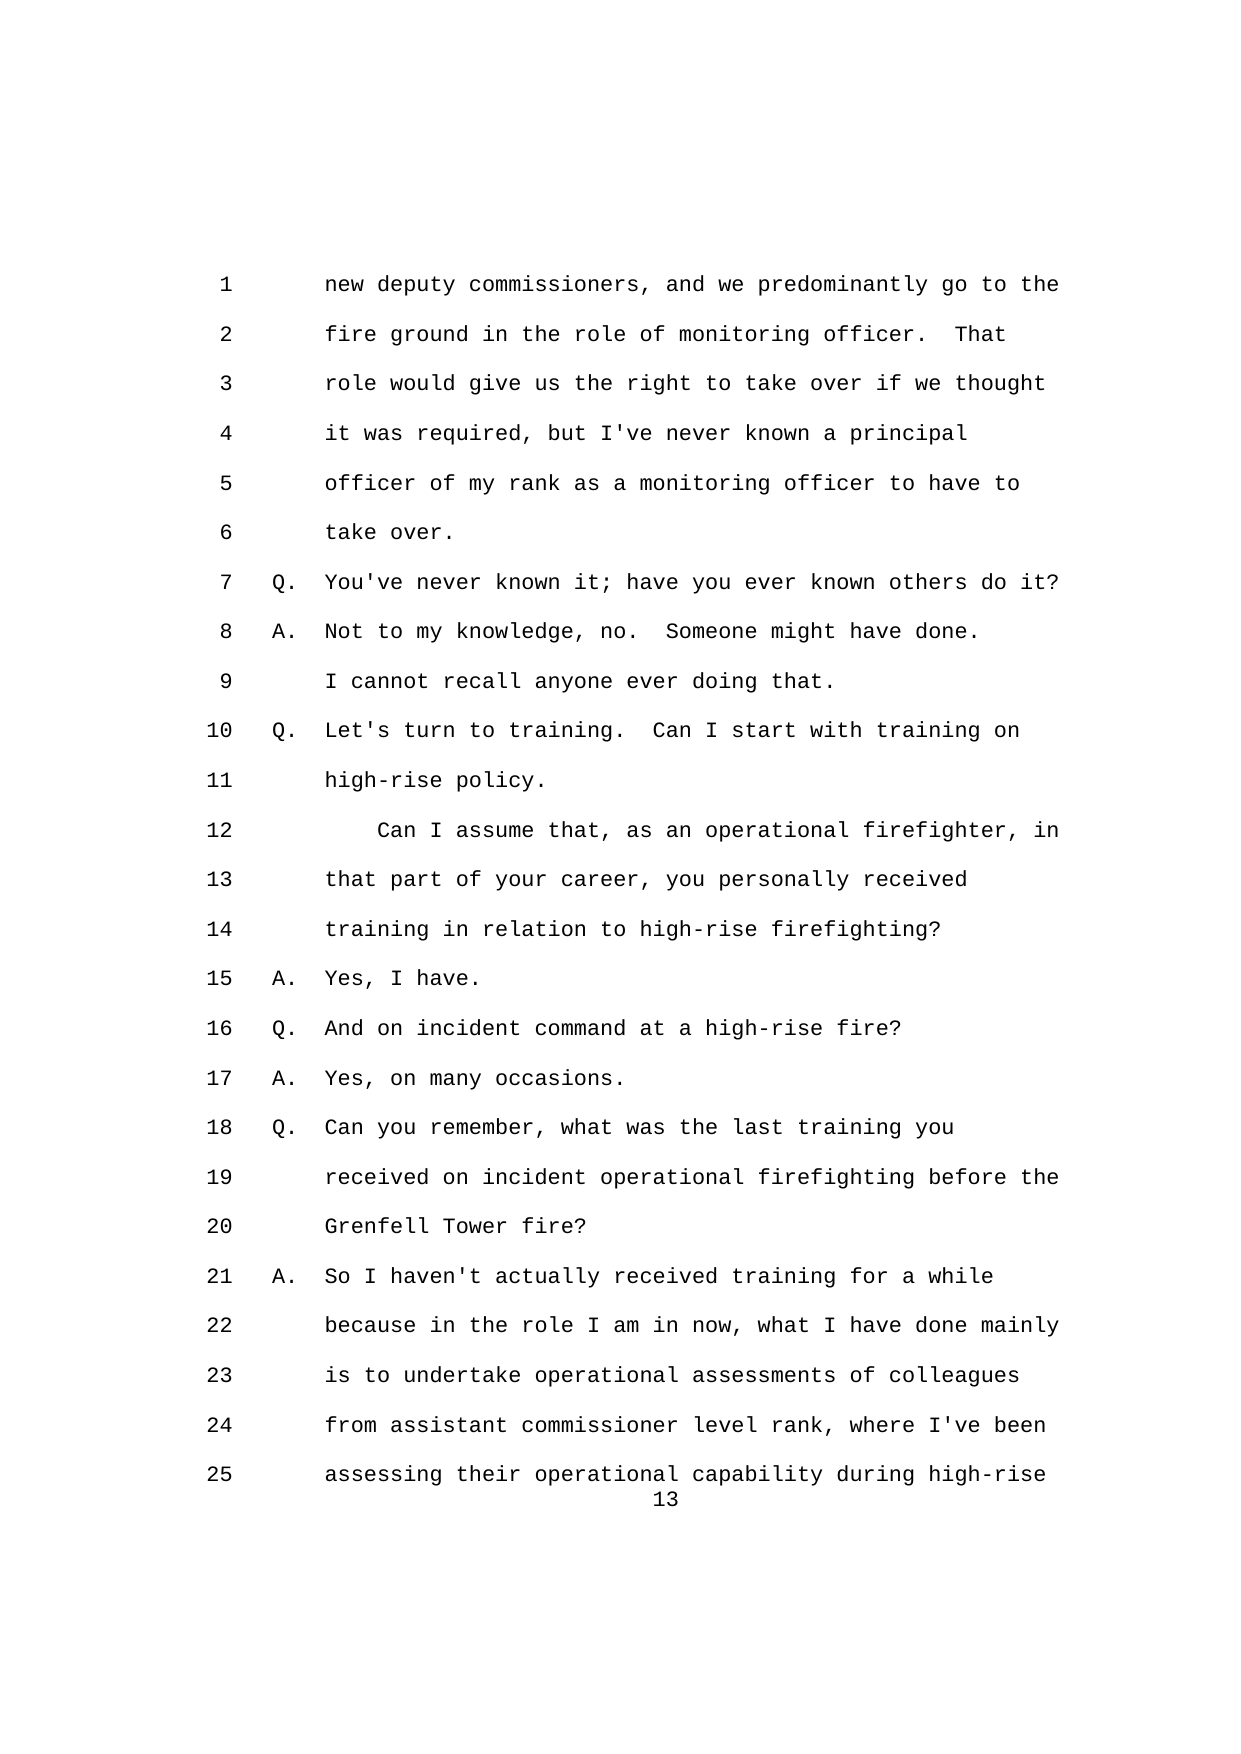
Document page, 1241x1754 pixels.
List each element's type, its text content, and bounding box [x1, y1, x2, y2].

text 11 high-rise policy. [75, 769, 1165, 794]
text 21 A. So I haven't actually received training for a while [75, 1265, 1165, 1290]
text 20 Grenfell Tower fire? [75, 1215, 1165, 1240]
text 10 Q. Let's turn to training. Can I start with training on [75, 719, 1165, 744]
text 17 A. Yes, on many occasions. [75, 1067, 1165, 1091]
text 13 [75, 1488, 1165, 1513]
text 23 is to undertake operational assessments of colleagues [75, 1364, 1165, 1389]
text 19 received on incident operational firefighting before the [75, 1166, 1165, 1191]
text 7 Q. You've never known it; have you ever known others do it? [75, 571, 1165, 596]
text 3 role would give us the right to take over if we thought [75, 372, 1165, 397]
text 6 take over. [75, 521, 1165, 546]
text 1 new deputy commissioners, and we predominantly go to the [75, 273, 1165, 298]
text 8 A. Not to my knowledge, no. Someone might have done. [75, 620, 1165, 645]
text 18 Q. Can you remember, what was the last training you [75, 1116, 1165, 1141]
text 12 Can I assume that, as an operational firefighter, in [75, 819, 1165, 843]
text 2 fire ground in the role of monitoring officer. That [75, 323, 1165, 348]
text 16 Q. And on incident command at a high-rise fire? [75, 1017, 1165, 1042]
text 25 assessing their operational capability during high-rise [75, 1463, 1165, 1488]
text 22 because in the role I am in now, what I have done mainly [75, 1314, 1165, 1339]
text 4 it was required, but I've never known a principal [75, 422, 1165, 447]
text 14 training in relation to high-rise firefighting? [75, 918, 1165, 943]
text 15 A. Yes, I have. [75, 967, 1165, 992]
text 24 from assistant commissioner level rank, where I've been [75, 1414, 1165, 1438]
text 9 I cannot recall anyone ever doing that. [75, 670, 1165, 695]
text 5 officer of my rank as a monitoring officer to have to [75, 472, 1165, 496]
text 13 that part of your career, you personally received [75, 868, 1165, 893]
